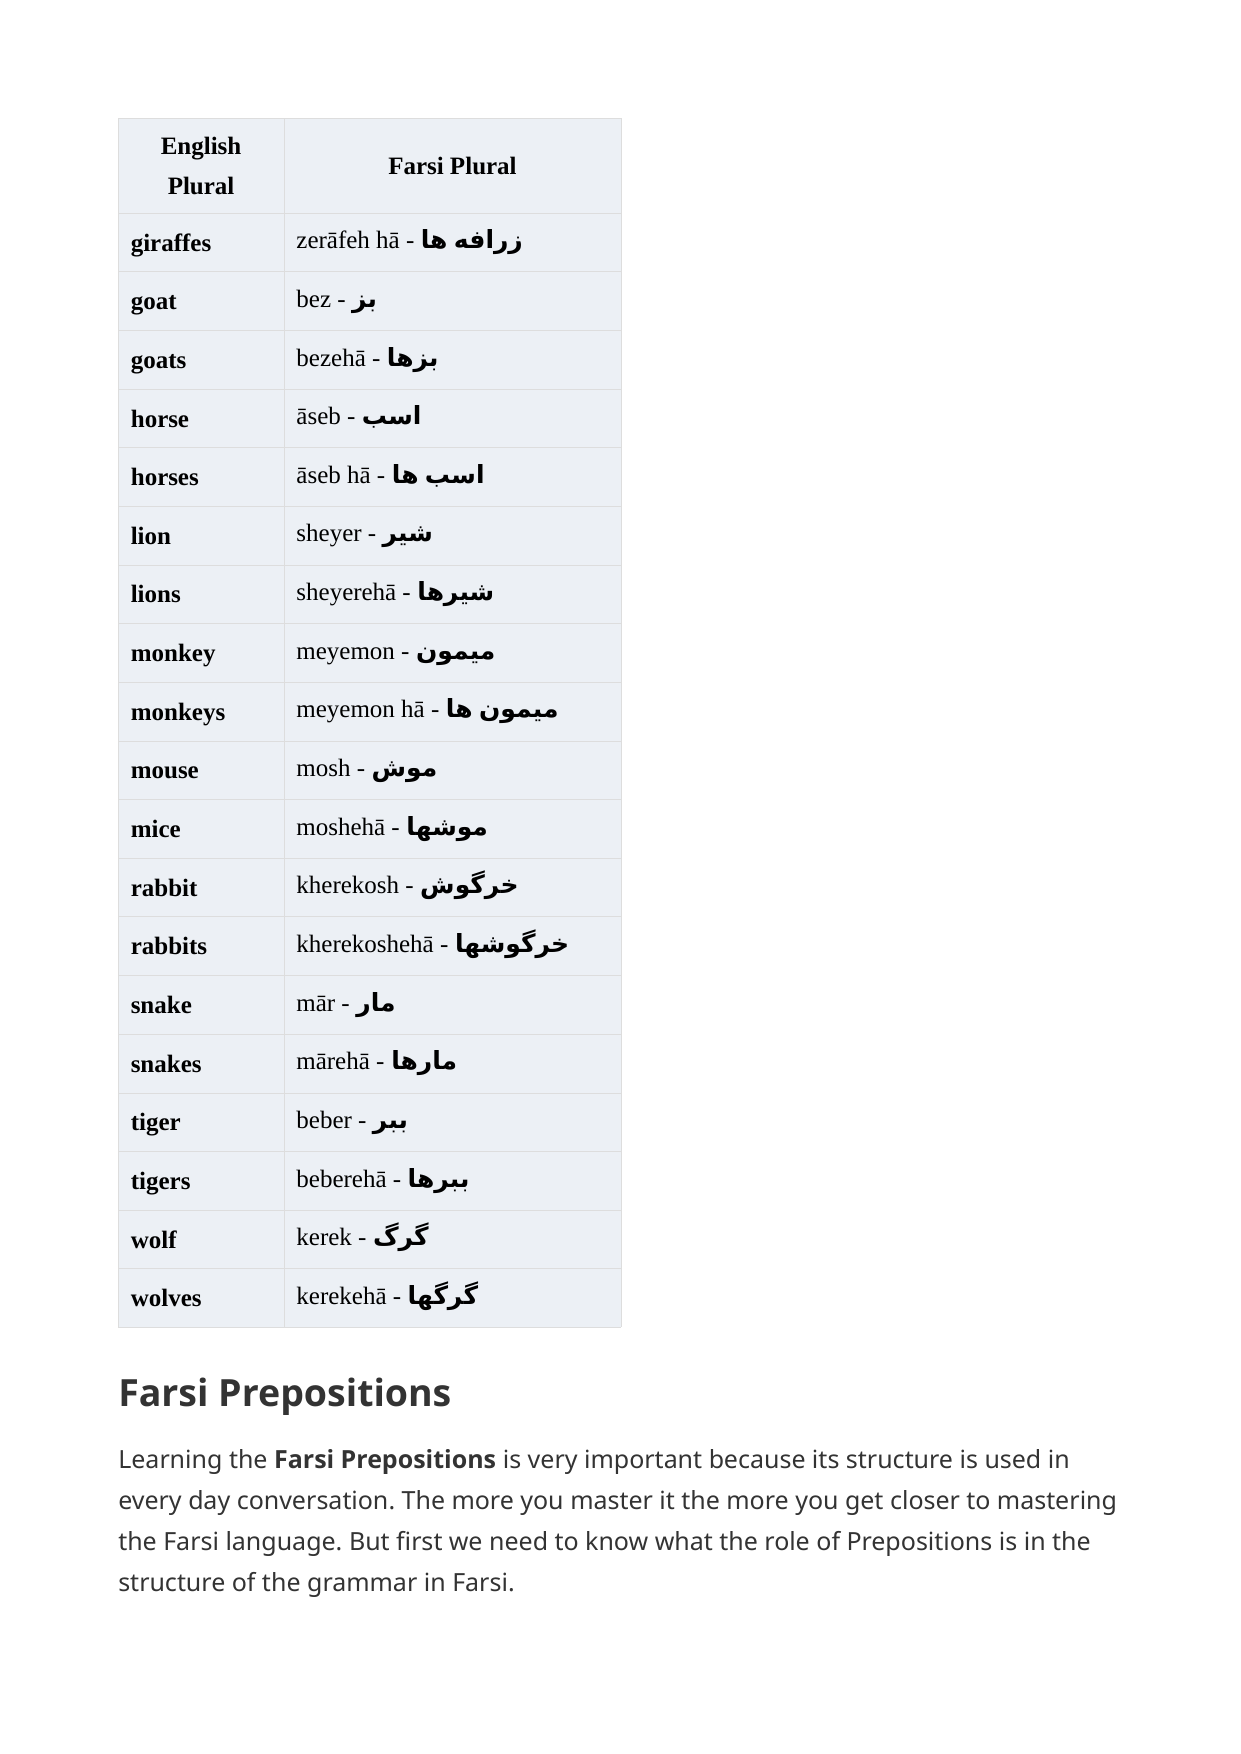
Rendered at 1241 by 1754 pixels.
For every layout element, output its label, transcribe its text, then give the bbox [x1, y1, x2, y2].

table_cell rabbit [119, 859, 284, 916]
table_cell goats [119, 331, 284, 389]
table_cell monkeys [119, 683, 284, 741]
table_cell meyemon - میمون [285, 624, 621, 682]
table_cell mice [119, 800, 284, 858]
table_cell bez - بز [285, 272, 621, 330]
table_cell wolf [119, 1211, 284, 1268]
table_cell lions [119, 566, 284, 623]
table_cell kerekehā - گرگها [285, 1269, 621, 1327]
table_cell āseb hā - اسب ها [285, 448, 621, 506]
table_cell snake [119, 976, 284, 1034]
table_cell tigers [119, 1152, 284, 1210]
table_header Farsi Plural [285, 119, 621, 213]
table_cell mosh - موش [285, 742, 621, 799]
table_header English Plural [119, 119, 284, 213]
table_cell sheyer - شیر [285, 507, 621, 564]
table_cell kherekoshehā - خرگوشها [285, 917, 621, 975]
text Farsi Prepositions [118, 1327, 1122, 1417]
table_cell mouse [119, 742, 284, 799]
table_cell moshehā - موشها [285, 800, 621, 858]
text Learning the Farsi Prepositions is very important because its structure is used in every day conversation. The more you master it the more you get closer to mastering the Farsi language. But first we need to know what the role of Prepositions is in the structure of the grammar in Farsi. [118, 1442, 1122, 1598]
table_cell horse [119, 390, 284, 447]
table_cell wolves [119, 1269, 284, 1327]
table_cell mārehā - مارها [285, 1035, 621, 1092]
table_cell sheyerehā - شیرها [285, 566, 621, 623]
table_cell beberehā - ببرها [285, 1152, 621, 1210]
table_cell āseb - اسب [285, 390, 621, 447]
table_cell beber - ببر [285, 1094, 621, 1151]
table_cell zerāfeh hā - زرافه ها [285, 214, 621, 271]
table_cell tiger [119, 1094, 284, 1151]
table_cell goat [119, 272, 284, 330]
table_cell snakes [119, 1035, 284, 1092]
table_cell mār - مار [285, 976, 621, 1034]
table_cell giraffes [119, 214, 284, 271]
table_cell kerek - گرگ [285, 1211, 621, 1268]
table_cell monkey [119, 624, 284, 682]
table_cell horses [119, 448, 284, 506]
table_cell bezehā - بزها [285, 331, 621, 389]
table_cell rabbits [119, 917, 284, 975]
table_cell lion [119, 507, 284, 564]
table_cell meyemon hā - میمون ها [285, 683, 621, 741]
table_cell kherekosh - خرگوش [285, 859, 621, 916]
